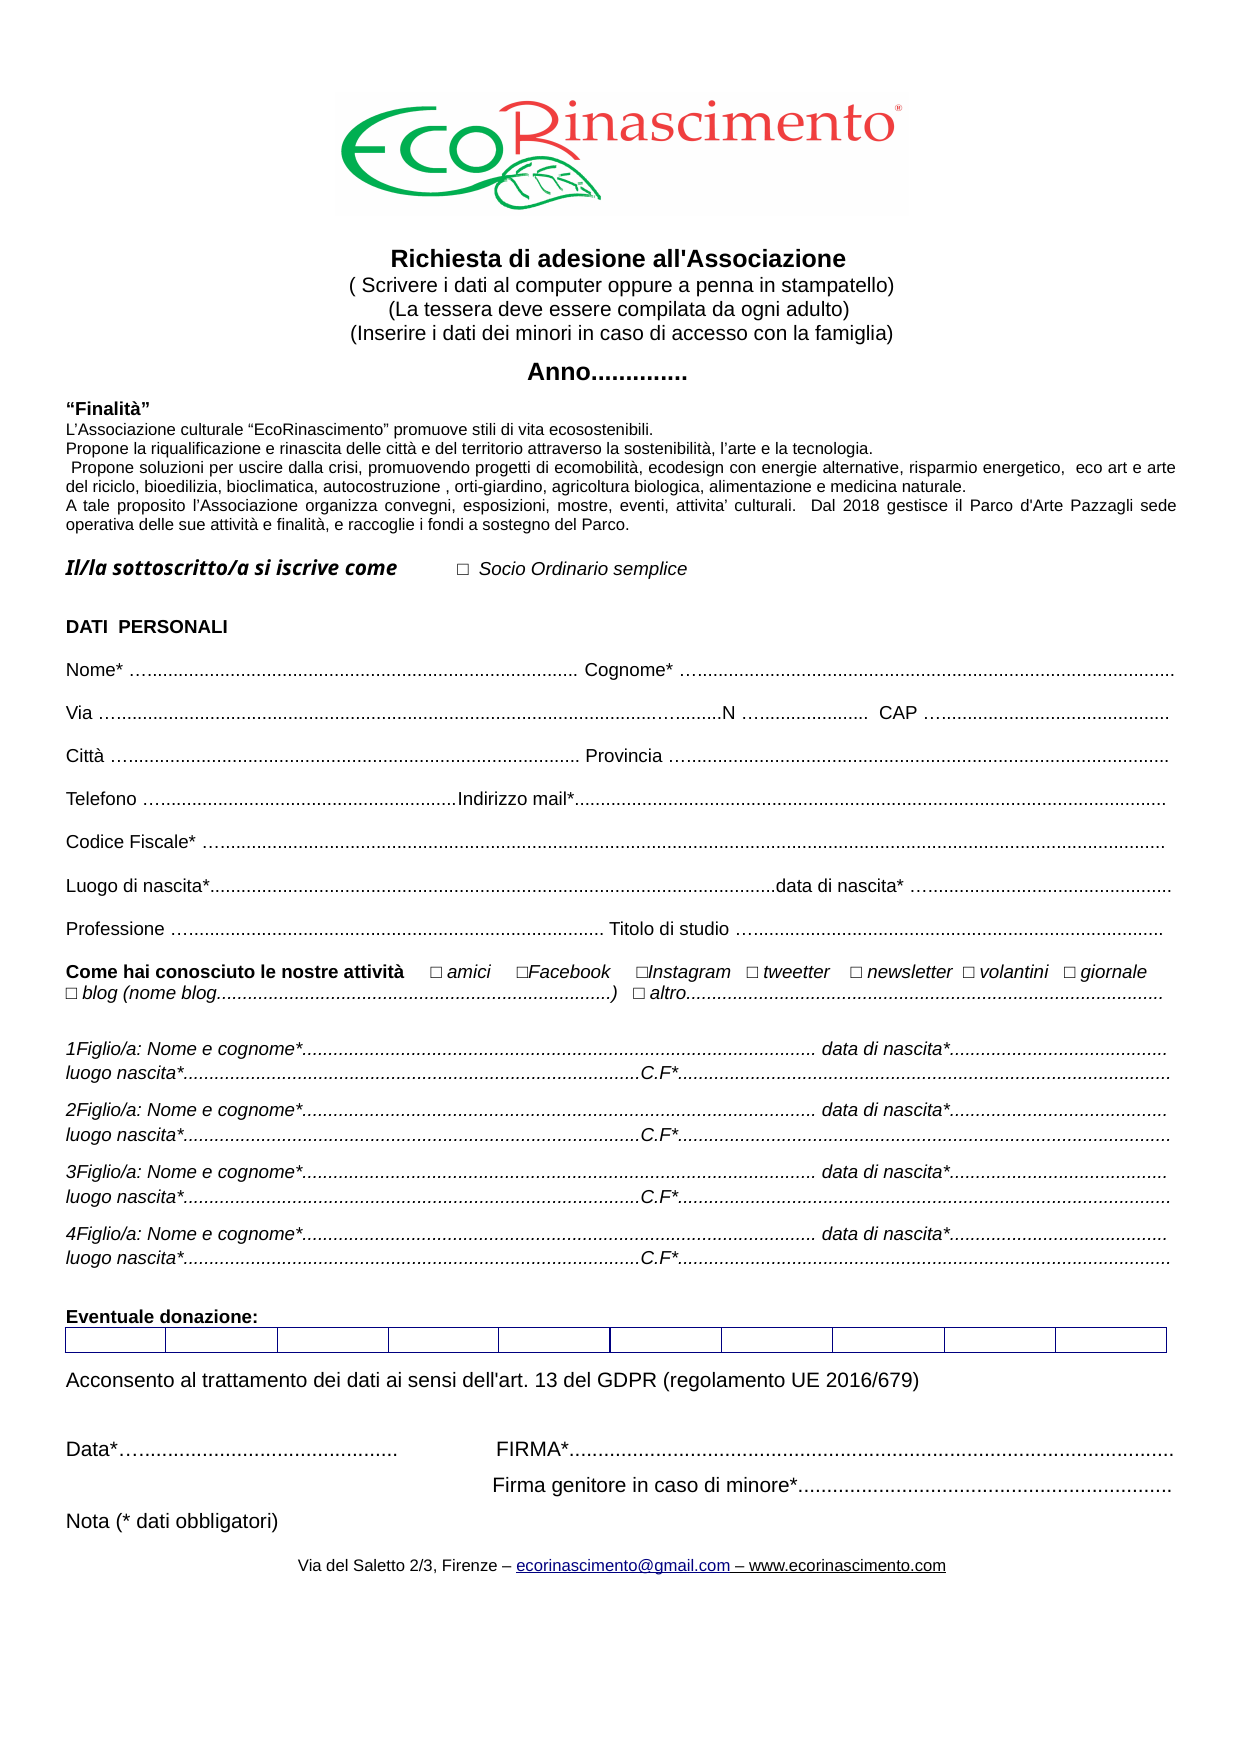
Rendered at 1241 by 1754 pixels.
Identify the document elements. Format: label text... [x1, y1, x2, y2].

text Professione …................................................................................ Titolo di studio …............................................................................... [66, 917, 1178, 939]
text 4Figlio/a: Nome e cognome*................................................................................................... data di nascita*.......................................... luogo nascita*........................................................................................C.F*............................................................................................... [66, 1222, 1178, 1269]
table_header [611, 1328, 721, 1352]
text Come hai conosciuto le nostre attività □ amici □Facebook □Instagram □ tweetter □ newsletter □ volantini □ giornale □ blog (nome blog............................................................................) □ altro............................................................................................ [66, 961, 1178, 1004]
text Il/la sottoscritto/a si iscrive come □ Socio Ordinario semplice [66, 553, 1178, 582]
text Città …....................................................................................... Provincia …............................................................................................. [66, 745, 1178, 767]
picture [335, 92, 909, 216]
table_header [1056, 1328, 1166, 1352]
table_header [389, 1328, 498, 1352]
text Via …........................................................................................................….........N …..................... CAP …............................................ [66, 702, 1178, 723]
text Telefono ….........................................................Indirizzo mail*.................................................................................................................. [66, 788, 1178, 810]
table_header [833, 1328, 944, 1352]
text 2Figlio/a: Nome e cognome*................................................................................................... data di nascita*.......................................... luogo nascita*........................................................................................C.F*............................................................................................... [66, 1099, 1178, 1145]
text “Finalità” [66, 398, 1178, 419]
text Richiesta di adesione all'Associazione [66, 244, 1178, 273]
text Eventuale donazione: [66, 1306, 1178, 1327]
table_header [278, 1328, 388, 1352]
text Codice Fiscale* …...................................................................................................................................................................................... [66, 831, 1178, 853]
text Anno.............. [66, 357, 1178, 386]
text (La tessera deve essere compilata da ogni adulto) [66, 297, 1178, 321]
table_header [945, 1328, 1055, 1352]
text 3Figlio/a: Nome e cognome*................................................................................................... data di nascita*.......................................... luogo nascita*........................................................................................C.F*............................................................................................... [66, 1161, 1178, 1207]
text Firma genitore in caso di minore*................................................................. [66, 1473, 1178, 1497]
table_header [722, 1328, 832, 1352]
table_header [499, 1328, 609, 1352]
text Luogo di nascita*.............................................................................................................data di nascita* …............................................... [66, 874, 1178, 896]
text DATI PERSONALI [66, 616, 1178, 637]
text Nome* …................................................................................... Cognome* …............................................................................................ [66, 659, 1178, 680]
table_header [166, 1328, 277, 1352]
text L’Associazione culturale “EcoRinascimento” promuove stili di vita ecosostenibili. [66, 419, 1178, 438]
text Propone soluzioni per uscire dalla crisi, promuovendo progetti di ecomobilità, ecodesign con energie alternative, risparmio energetico, eco art e arte del riciclo, bioedilizia, bioclimatica, autocostruzione , orti-giardino, agricoltura biologica, alimentazione e medicina naturale. [66, 458, 1178, 496]
text Nota (* dati obbligatori) [66, 1509, 1178, 1533]
text A tale proposito l’Associazione organizza convegni, esposizioni, mostre, eventi, attivita’ culturali. Dal 2018 gestisce il Parco d'Arte Pazzagli sede operativa delle sue attività e finalità, e raccoglie i fondi a sostegno del Parco. [66, 496, 1178, 534]
text ( Scrivere i dati al computer oppure a penna in stampatello) [66, 273, 1178, 297]
text (Inserire i dati dei minori in caso di accesso con la famiglia) [66, 321, 1178, 345]
text Propone la riqualificazione e rinascita delle città e del territorio attraverso la sostenibilità, l’arte e la tecnologia. [66, 438, 1178, 458]
text Data*…............................................. FIRMA*......................................................................................................... [66, 1437, 1178, 1461]
table_header [66, 1328, 165, 1352]
text 1Figlio/a: Nome e cognome*................................................................................................... data di nascita*.......................................... luogo nascita*........................................................................................C.F*............................................................................................... [66, 1037, 1178, 1084]
text Acconsento al trattamento dei dati ai sensi dell'art. 13 del GDPR (regolamento UE 2016/679) [66, 1368, 1178, 1392]
